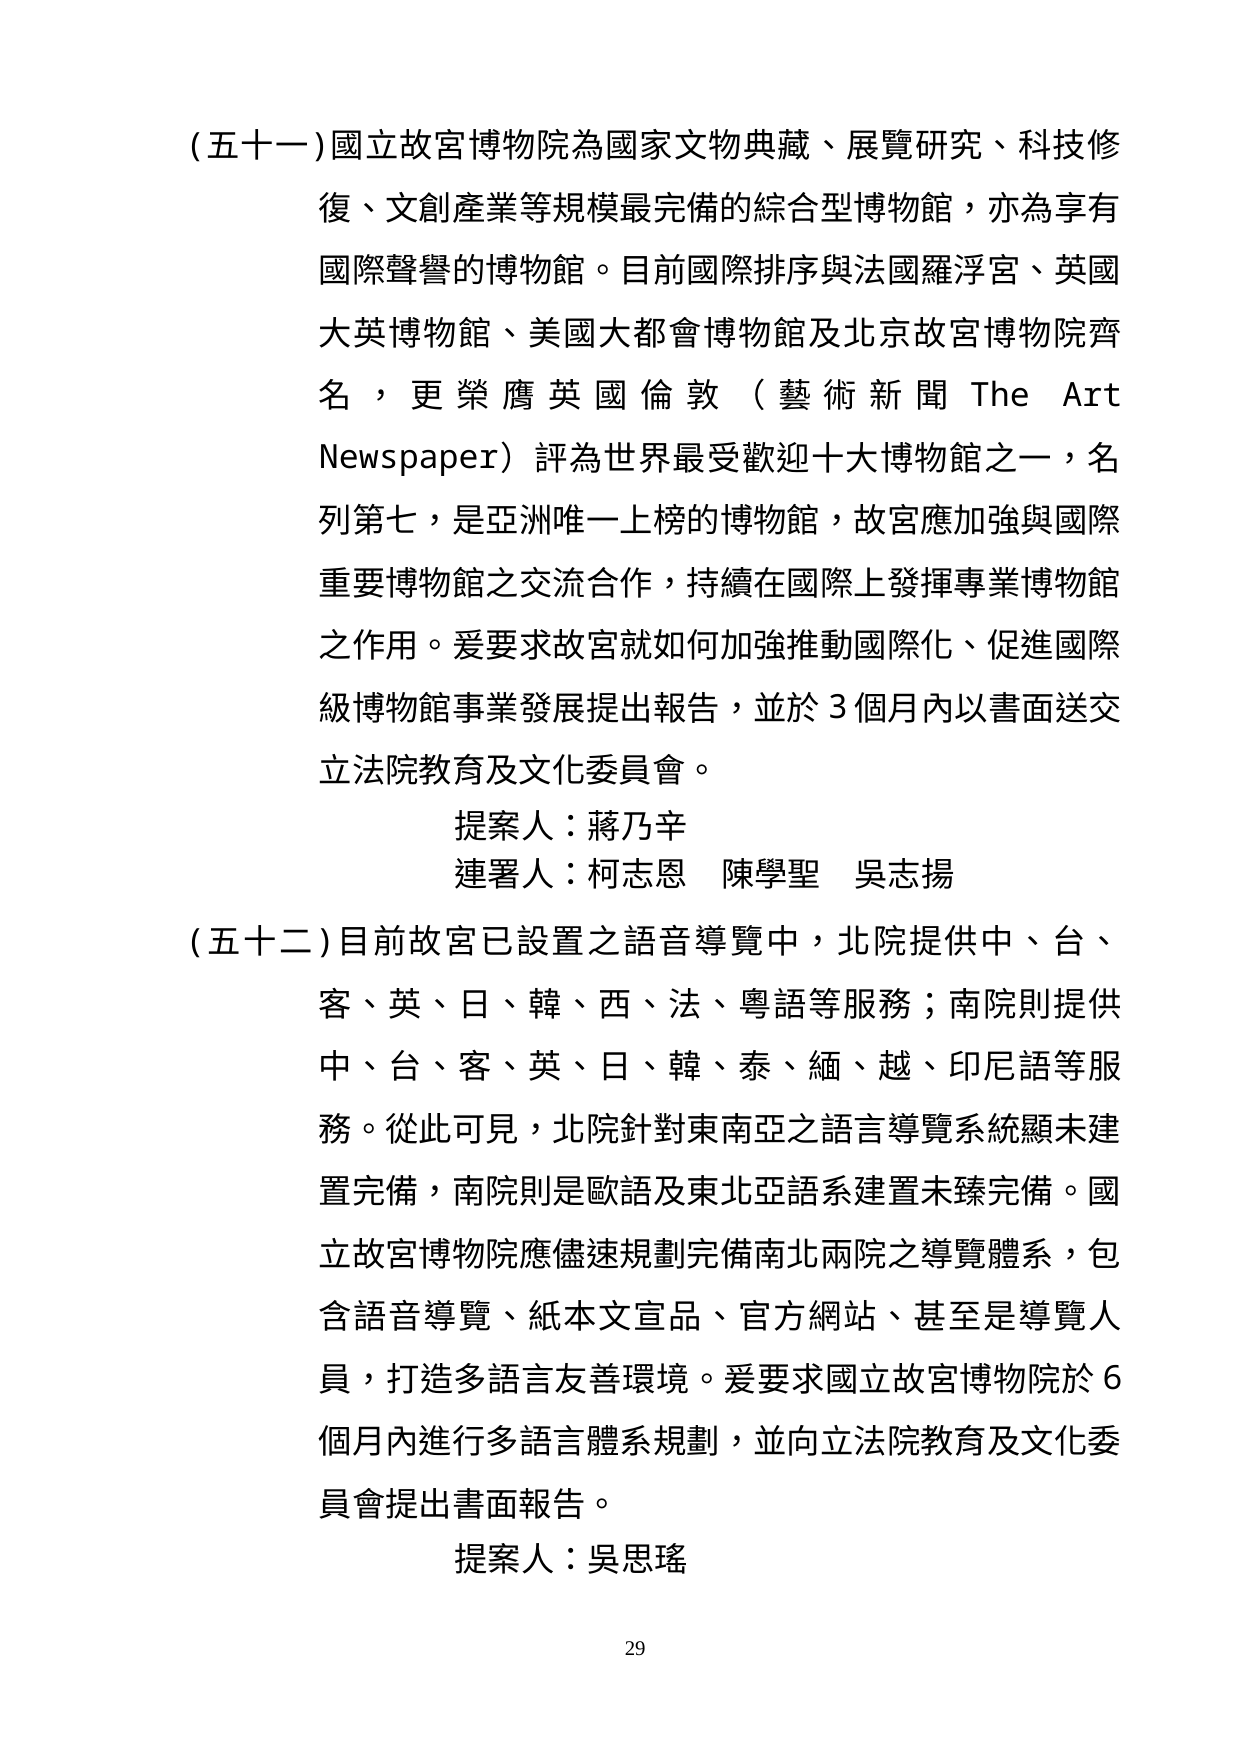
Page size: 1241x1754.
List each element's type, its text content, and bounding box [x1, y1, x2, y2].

text 連署人：柯志恩 陳學聖 吳志揚 [148, 848, 1122, 896]
text 提案人：蔣乃辛 [148, 800, 1122, 848]
text (五十一)國立故宮博物院為國家文物典藏、展覽研究、科技修復、文創產業等規模最完備的綜合型博物館，亦為享有國際聲譽的博物館。目前國際排序與法國羅浮宮、英國大英博物館、美國大都會博物館及北京故宮博物院齊名，更榮膺英國倫敦（藝術新聞The Art Newspaper）評為世界最受歡迎十大博物館之一，名列第七，是亞洲唯一上榜的博物館，故宮應加強與國際重要博物館之交流合作，持續在國際上發揮專業博物館之作用。爰要求故宮就如何加強推動國際化、促進國際級博物館事業發展提出報告，並於3個月內以書面送交立法院教育及文化委員會。 [185, 112, 1122, 800]
text (五十二)目前故宮已設置之語音導覽中，北院提供中、台、客、英、日、韓、西、法、粵語等服務；南院則提供中、台、客、英、日、韓、泰、緬、越、印尼語等服務。從此可見，北院針對東南亞之語言導覽系統顯未建置完備，南院則是歐語及東北亞語系建置未臻完備。國立故宮博物院應儘速規劃完備南北兩院之導覽體系，包含語音導覽、紙本文宣品、官方網站、甚至是導覽人員，打造多語言友善環境。爰要求國立故宮博物院於6個月內進行多語言體系規劃，並向立法院教育及文化委員會提出書面報告。 [185, 908, 1122, 1533]
text 提案人：吳思瑤 [148, 1533, 1122, 1581]
